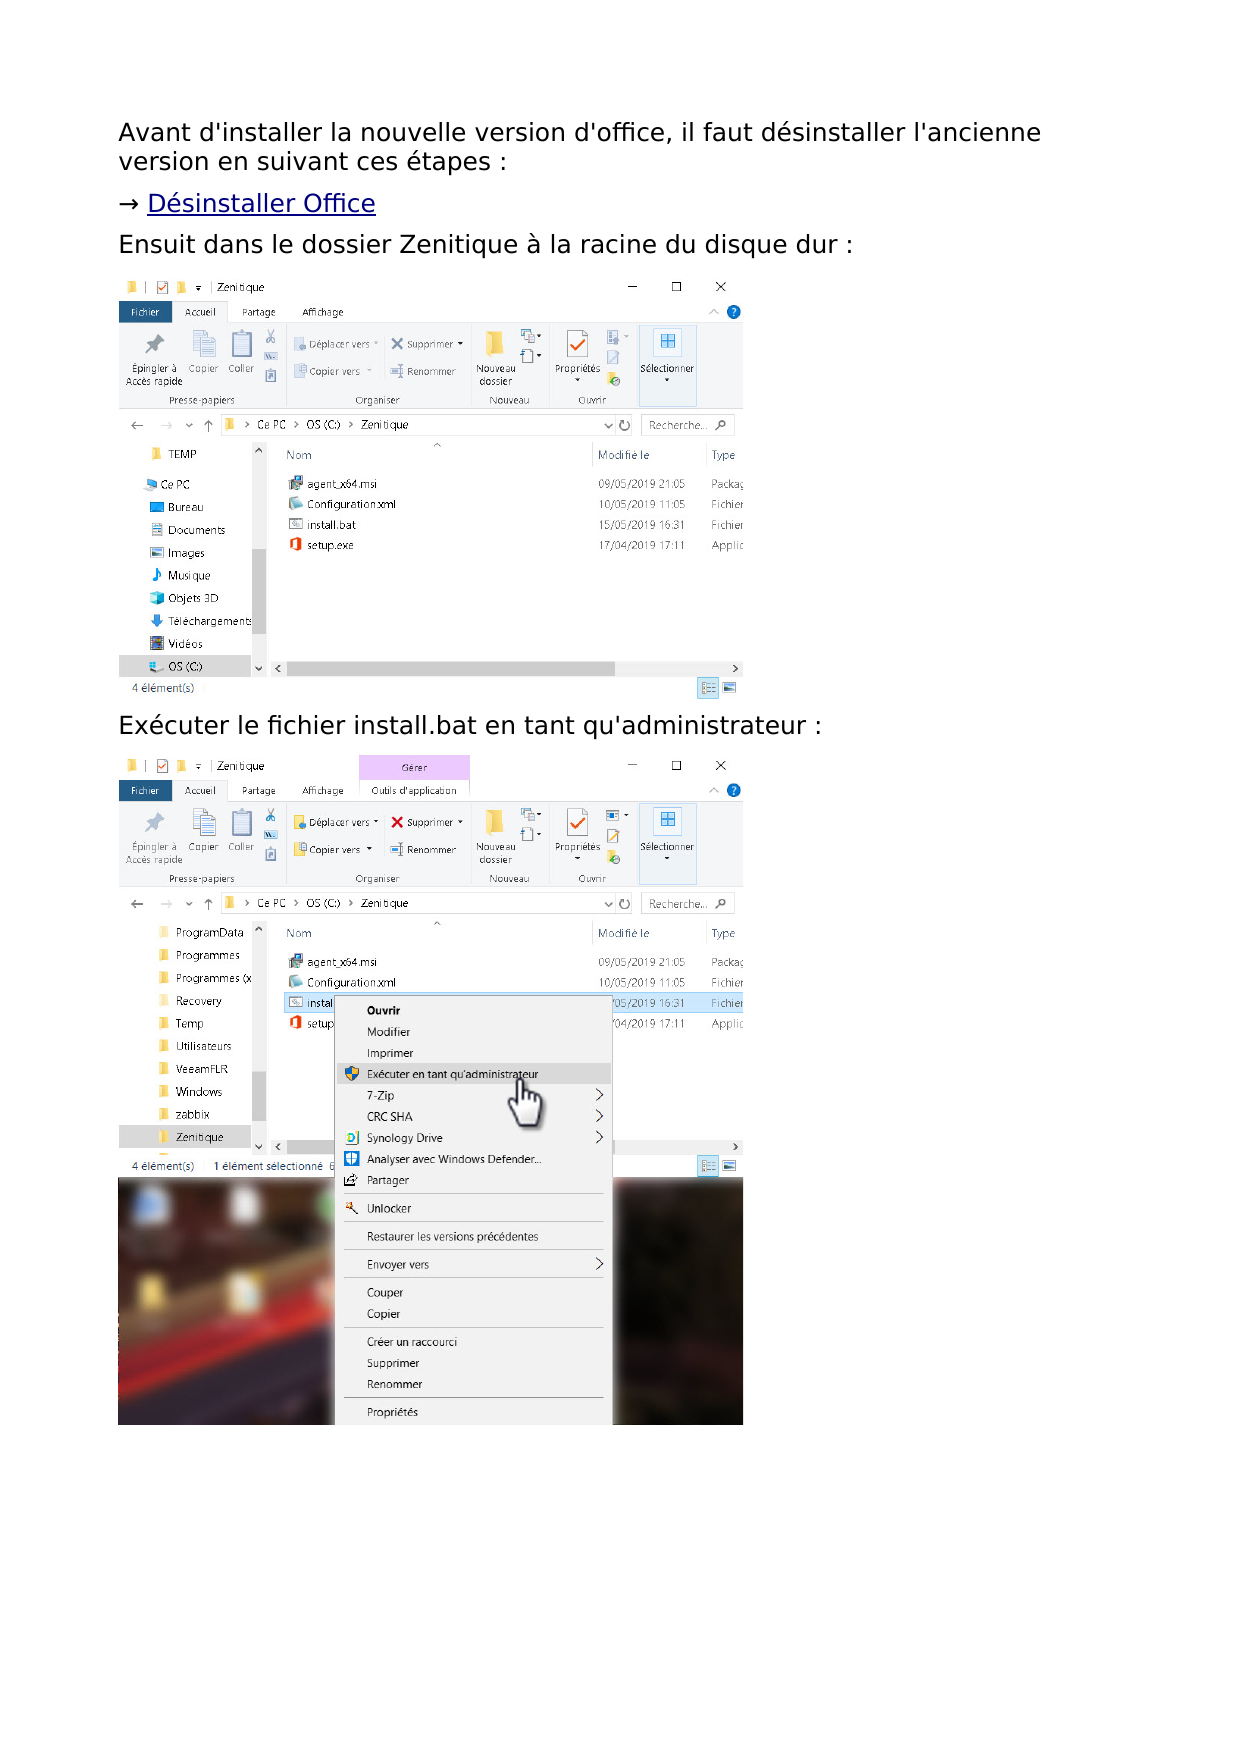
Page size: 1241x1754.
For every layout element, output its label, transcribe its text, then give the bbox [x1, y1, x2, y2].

text → Désinstaller Office [118, 189, 1122, 218]
text Avant d'installer la nouvelle version d'office, il faut désinstaller l'ancienne version en suivant ces étapes : [118, 118, 1122, 176]
picture [118, 752, 744, 1425]
text Ensuit dans le dossier Zenitique à la racine du disque dur : [118, 231, 1122, 260]
text Exécuter le fichier install.bat en tant qu'administrateur : [118, 711, 1122, 740]
picture [118, 272, 744, 699]
